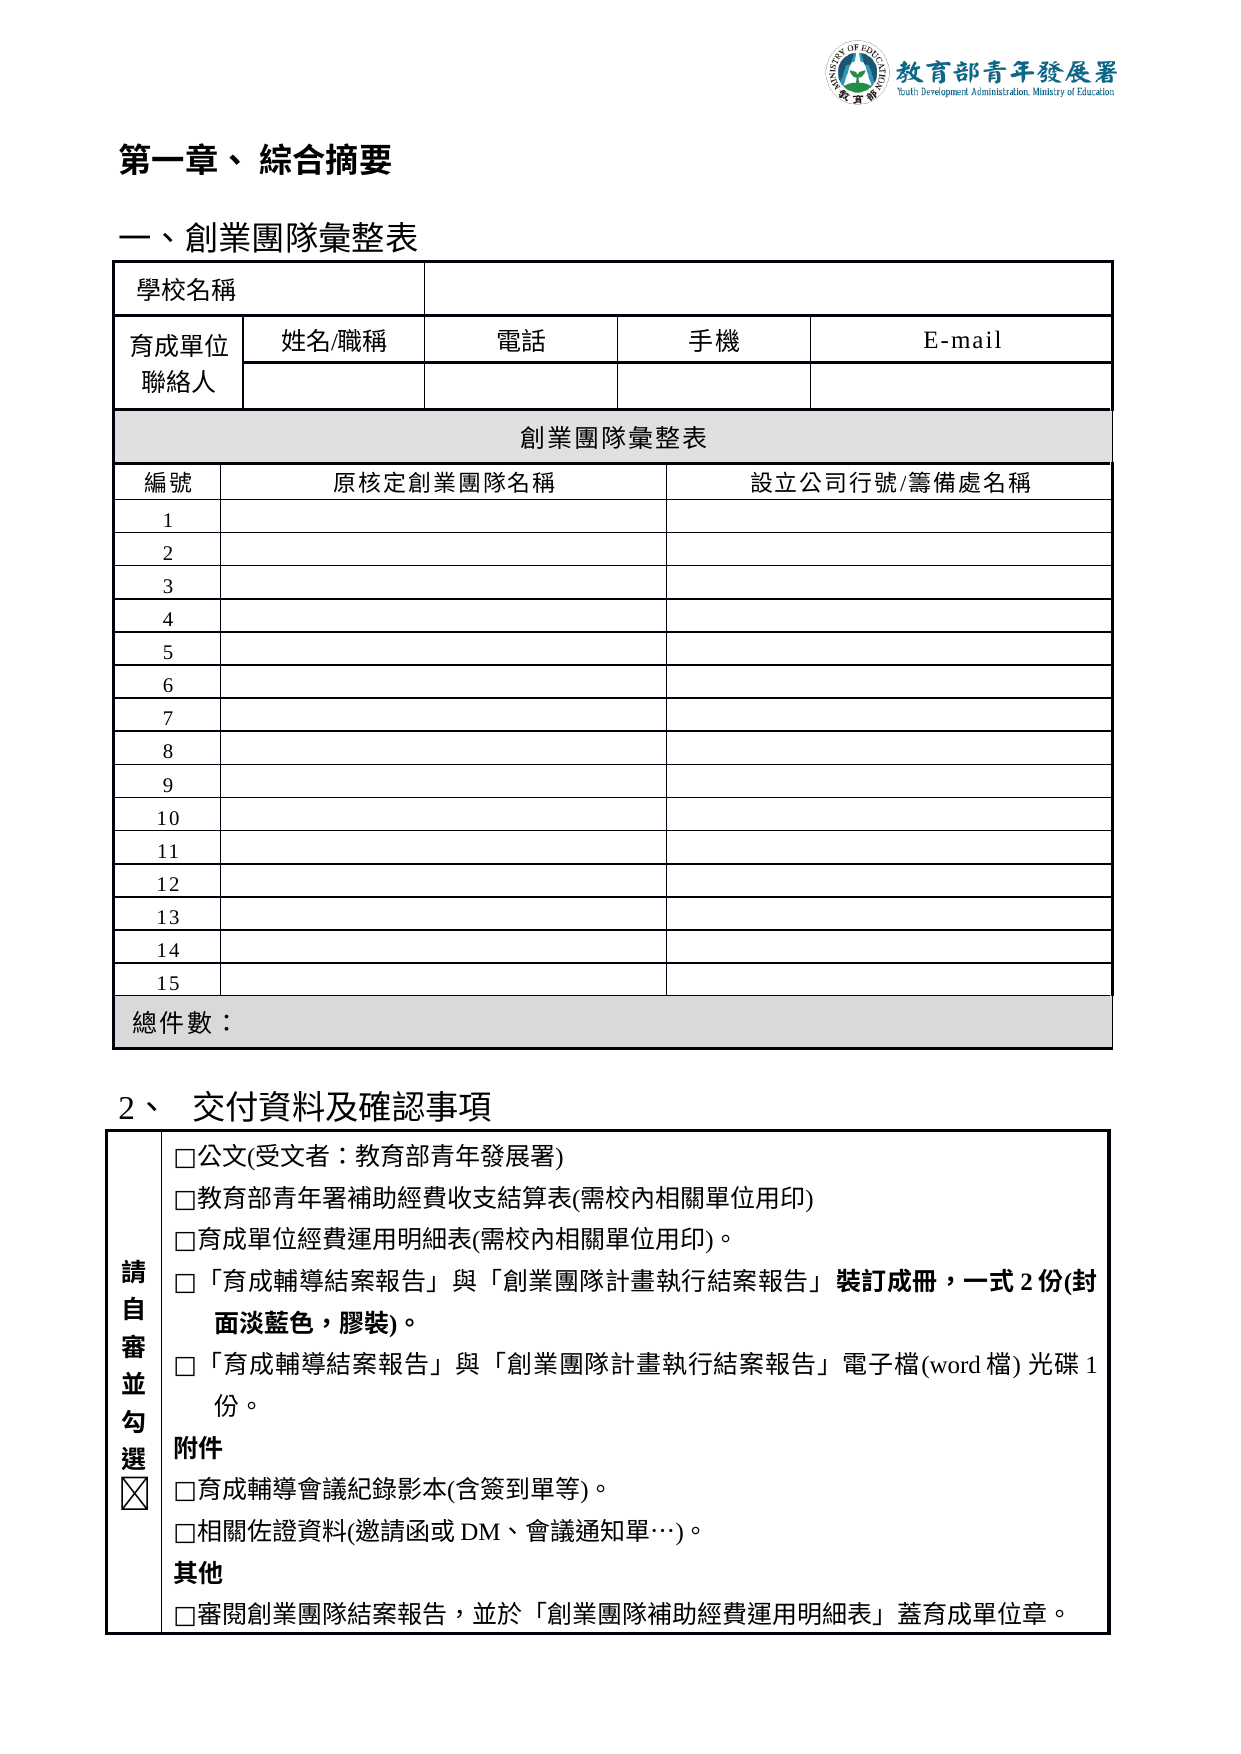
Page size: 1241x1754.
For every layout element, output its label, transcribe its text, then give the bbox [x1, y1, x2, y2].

table_cell [221, 898, 666, 929]
table_cell 編號 [115, 465, 220, 498]
table_cell [221, 666, 666, 697]
table_cell 電話 [425, 317, 617, 361]
table_cell [667, 600, 1111, 631]
table_cell [221, 765, 666, 797]
table_cell [811, 364, 1111, 408]
table_cell [221, 732, 666, 763]
table_header [425, 263, 1111, 314]
table_cell [667, 500, 1111, 532]
table_cell [425, 364, 617, 408]
table_cell 原核定創業團隊名稱 [221, 465, 666, 498]
table_cell 姓名/職稱 [244, 317, 424, 361]
table_cell [221, 931, 666, 962]
table_cell 2 [115, 533, 220, 565]
table_cell [667, 566, 1111, 598]
table_cell [221, 500, 666, 532]
list 交付資料及確認事項 [118, 1079, 1122, 1129]
table_cell [221, 600, 666, 631]
table_cell 設立公司行號/籌備處名稱 [667, 462, 1111, 498]
table_cell [221, 865, 666, 896]
table_cell 3 [115, 566, 220, 598]
table_header 請自審並勾選 [108, 1132, 161, 1632]
table_cell [667, 898, 1111, 929]
table_cell 手機 [618, 317, 810, 361]
table_cell 15 [115, 964, 220, 995]
text 一、創業團隊彙整表 [118, 211, 1122, 260]
table_cell [244, 364, 424, 408]
table_cell 10 [115, 798, 220, 830]
table_cell 總件數： [115, 995, 1112, 1047]
table_header 學校名稱 [115, 263, 424, 314]
table_cell [618, 364, 810, 408]
table_cell [667, 831, 1111, 863]
table_cell 創業團隊彙整表 [115, 408, 1112, 462]
table_cell [221, 964, 666, 995]
table_cell 7 [115, 699, 220, 730]
table_cell [667, 666, 1111, 697]
table_cell 9 [115, 765, 220, 797]
table_cell 5 [115, 633, 220, 664]
table_cell [221, 566, 666, 598]
table_cell [667, 699, 1111, 730]
table_cell 8 [115, 732, 220, 763]
table_cell [667, 865, 1111, 896]
table_cell 6 [115, 666, 220, 697]
table_cell [221, 699, 666, 730]
table_cell [667, 964, 1111, 995]
table_cell 11 [115, 831, 220, 863]
table_cell 14 [115, 931, 220, 962]
table_cell [221, 533, 666, 565]
text 第一章、 綜合摘要 [118, 131, 1122, 183]
table_cell 13 [115, 898, 220, 929]
table_cell 12 [115, 865, 220, 896]
table_cell [221, 633, 666, 664]
table_cell 1 [115, 500, 220, 532]
table_cell [667, 931, 1111, 962]
table_cell [667, 798, 1111, 830]
table_cell 4 [115, 600, 220, 631]
table_cell [667, 533, 1111, 565]
table_cell [221, 798, 666, 830]
table_cell E-mail [811, 317, 1111, 361]
table_cell [221, 831, 666, 863]
table_cell 育成單位 聯絡人 [115, 317, 242, 408]
table_cell [667, 765, 1111, 797]
table_cell [667, 633, 1111, 664]
table_header □公文(受文者：教育部青年發展署) □教育部青年署補助經費收支結算表(需校內相關單位用印) □育成單位經費運用明細表(需校內相關單位用印)。 □「育成輔導結案報告」與「創業團隊計畫執行結案報告」裝訂成冊，一式2份(封面淡藍色，膠裝)。 □「育成輔導結案報告」與「創業團隊計畫執行結案報告」電子檔(word檔) 光碟1份。 附件 □育成輔導會議紀錄影本(含簽到單等)。 □相關佐證資料(邀請函或DM、會議通知單…)。 其他 □審閱創業團隊結案報告，並於「創業團隊補助經費運用明細表」蓋育成單位章。 [162, 1132, 1107, 1632]
picture [818, 35, 1123, 109]
table_cell [667, 732, 1111, 763]
